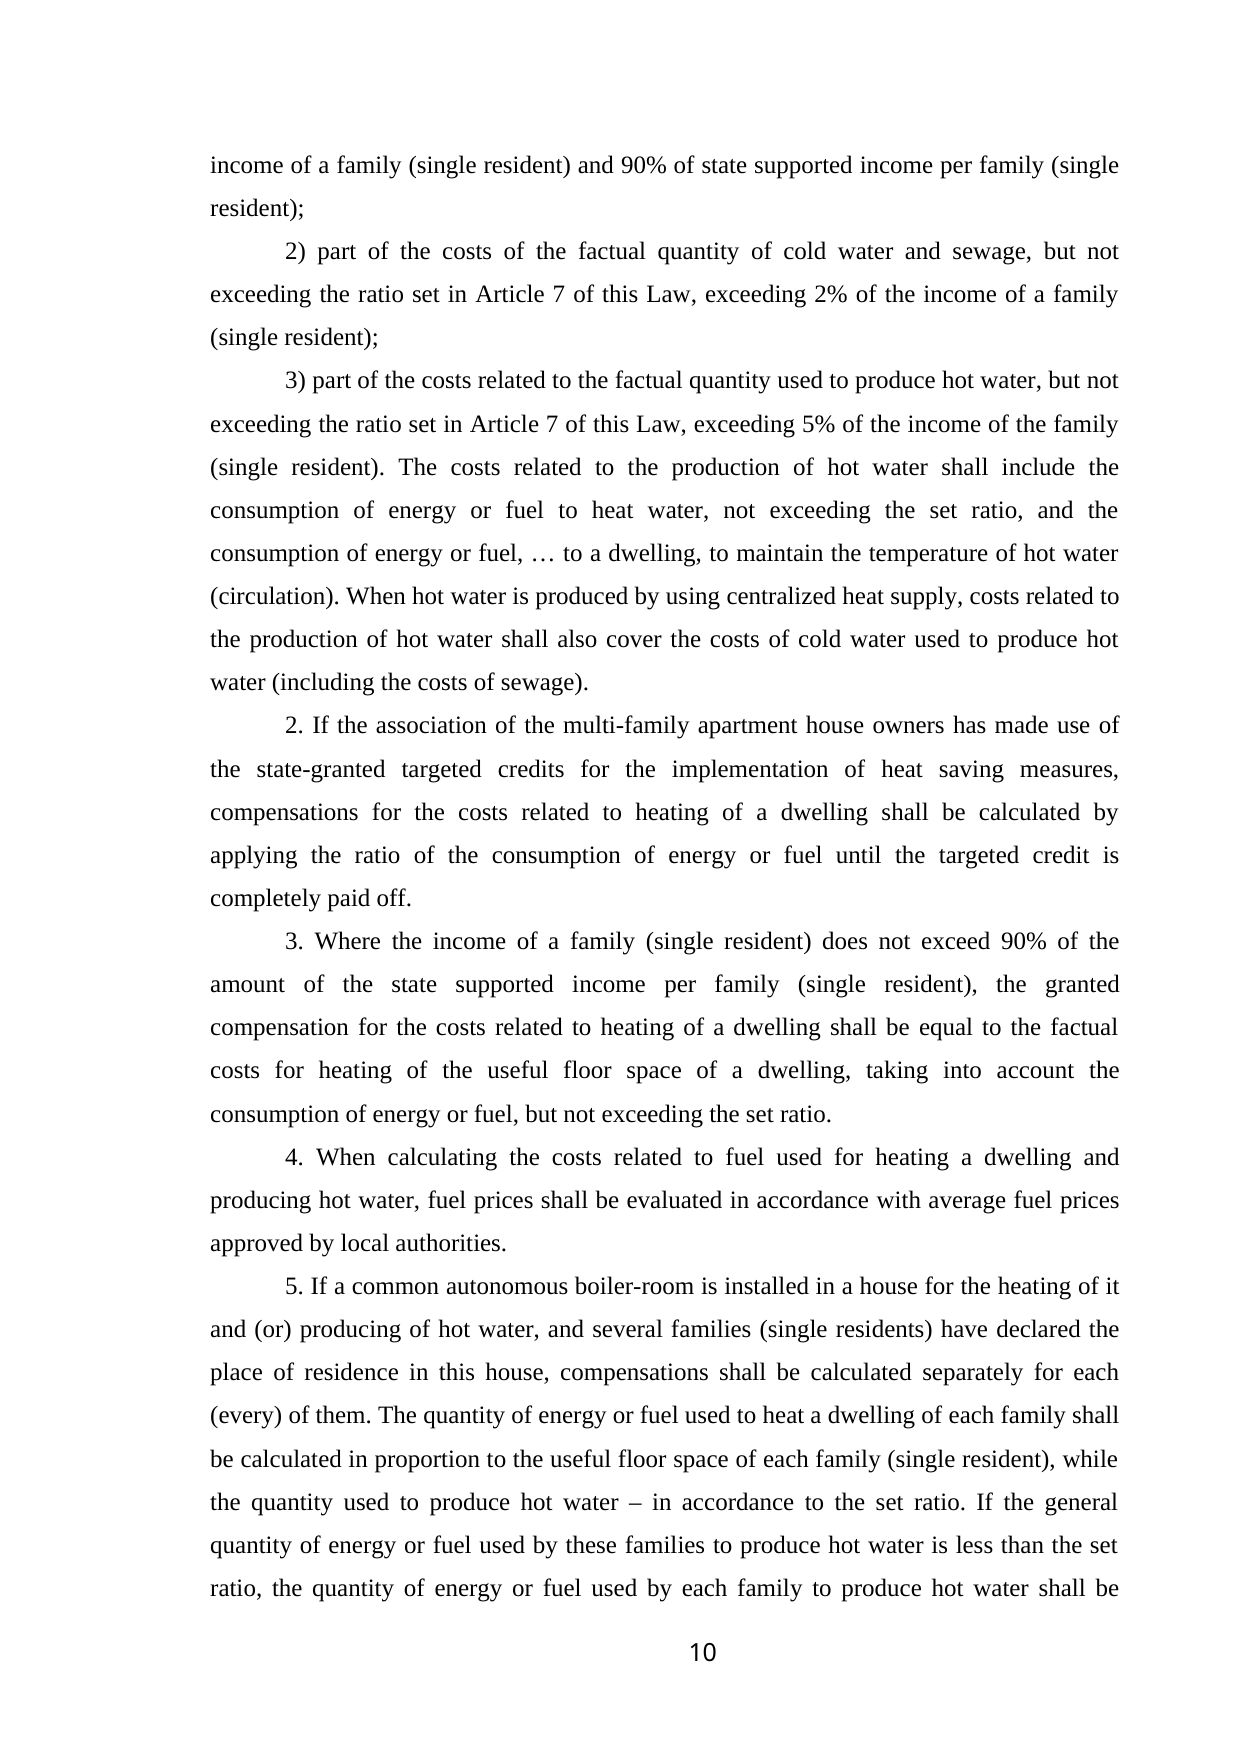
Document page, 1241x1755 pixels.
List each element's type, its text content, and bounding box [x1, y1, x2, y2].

text 5. If a common autonomous boiler-room is installed in a house for the heating of it and (or) producing of hot water, and several families (single residents) have declared the place of residence in this house, compensations shall be calculated separately for each (every) of them. The quantity of energy or fuel used to heat a dwelling of each family shall be calculated in proportion to the useful floor space of each family (single resident), while the quantity used to produce hot water – in accordance to the set ratio. If the general quantity of energy or fuel used by these families to produce hot water is less than the set ratio, the quantity of energy or fuel used by each family to produce hot water shall be [210, 1271, 1120, 1602]
text income of a family (single resident) and 90% of state supported income per family (single resident); [210, 150, 1120, 222]
text 3) part of the costs related to the factual quantity used to produce hot water, but not exceeding the ratio set in Article 7 of this Law, exceeding 5% of the income of the family (single resident). The costs related to the production of hot water shall include the consumption of energy or fuel to heat water, not exceeding the set ratio, and the consumption of energy or fuel, … to a dwelling, to maintain the temperature of hot water (circulation). When hot water is produced by using centralized heat supply, costs related to the production of hot water shall also cover the costs of cold water used to produce hot water (including the costs of sewage). [210, 366, 1120, 696]
text 3. Where the income of a family (single resident) does not exceed 90% of the amount of the state supported income per family (single resident), the granted compensation for the costs related to heating of a dwelling shall be equal to the factual costs for heating of the useful floor space of a dwelling, taking into account the consumption of energy or fuel, but not exceeding the set ratio. [210, 926, 1120, 1127]
text 2. If the association of the multi-family apartment house owners has made use of the state-granted targeted credits for the implementation of heat saving measures, compensations for the costs related to heating of a dwelling shall be calculated by applying the ratio of the consumption of energy or fuel until the targeted credit is completely paid off. [210, 711, 1120, 912]
text 2) part of the costs of the factual quantity of cold water and sewage, but not exceeding the ratio set in Article 7 of this Law, exceeding 2% of the income of a family (single resident); [210, 236, 1120, 351]
text 4. When calculating the costs related to fuel used for heating a dwelling and producing hot water, fuel prices shall be evaluated in accordance with average fuel prices approved by local authorities. [210, 1142, 1120, 1257]
